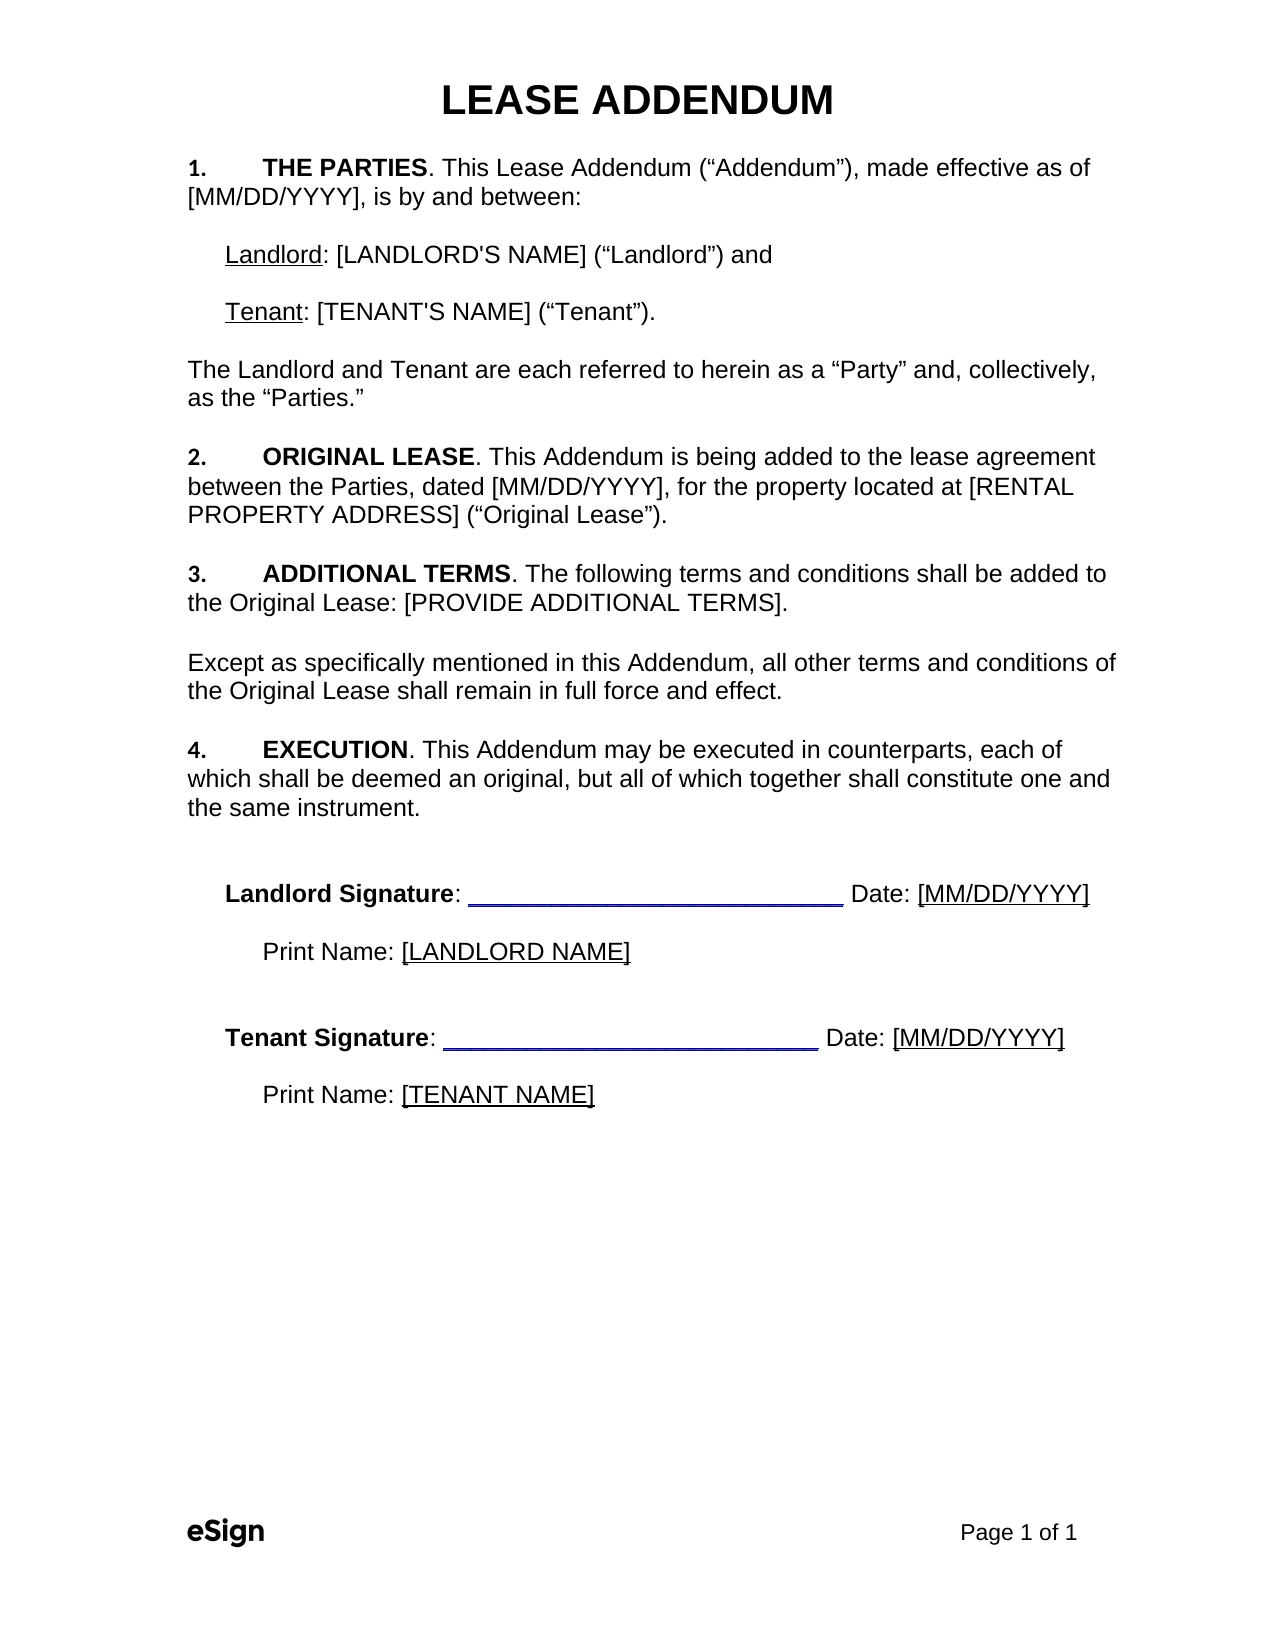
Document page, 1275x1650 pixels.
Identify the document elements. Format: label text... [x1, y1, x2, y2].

list EXECUTION. This Addendum may be executed in counterparts, each of which shall be deemed an original, but all of which together shall constitute one and the same instrument. [187, 734, 1125, 822]
list Landlord: [LANDLORD'S NAME] (“Landlord”) and [225, 240, 1125, 268]
list ORIGINAL LEASE. This Addendum is being added to the lease agreement between the Parties, dated [MM/DD/YYYY], for the property located at [RENTAL PROPERTY ADDRESS] (“Original Lease”). [187, 441, 1125, 529]
text Except as specifically mentioned in this Addendum, all other terms and conditions of the Original Lease shall remain in full force and effect. [187, 647, 1125, 705]
subtitle Print Name: [LANDLORD NAME] [262, 937, 1125, 966]
list The Landlord and Tenant are each referred to herein as a “Party” and, collectively, as the “Parties.” [187, 355, 1125, 412]
list THE PARTIES. This Lease Addendum (“Addendum”), made effective as of [MM/DD/YYYY], is by and between: [187, 152, 1125, 211]
subtitle Tenant Signature: ___________________________ Date: [MM/DD/YYYY] [225, 1023, 1125, 1052]
list Tenant: [TENANT'S NAME] (“Tenant”). [225, 297, 1125, 326]
subtitle Landlord Signature: ___________________________ Date: [MM/DD/YYYY] [225, 879, 1125, 908]
subtitle Print Name: [TENANT NAME] [262, 1081, 1125, 1109]
text LEASE ADDENDUM [150, 75, 1125, 123]
list ADDITIONAL TERMS. The following terms and conditions shall be added to the Original Lease: [PROVIDE ADDITIONAL TERMS]. [187, 558, 1125, 647]
